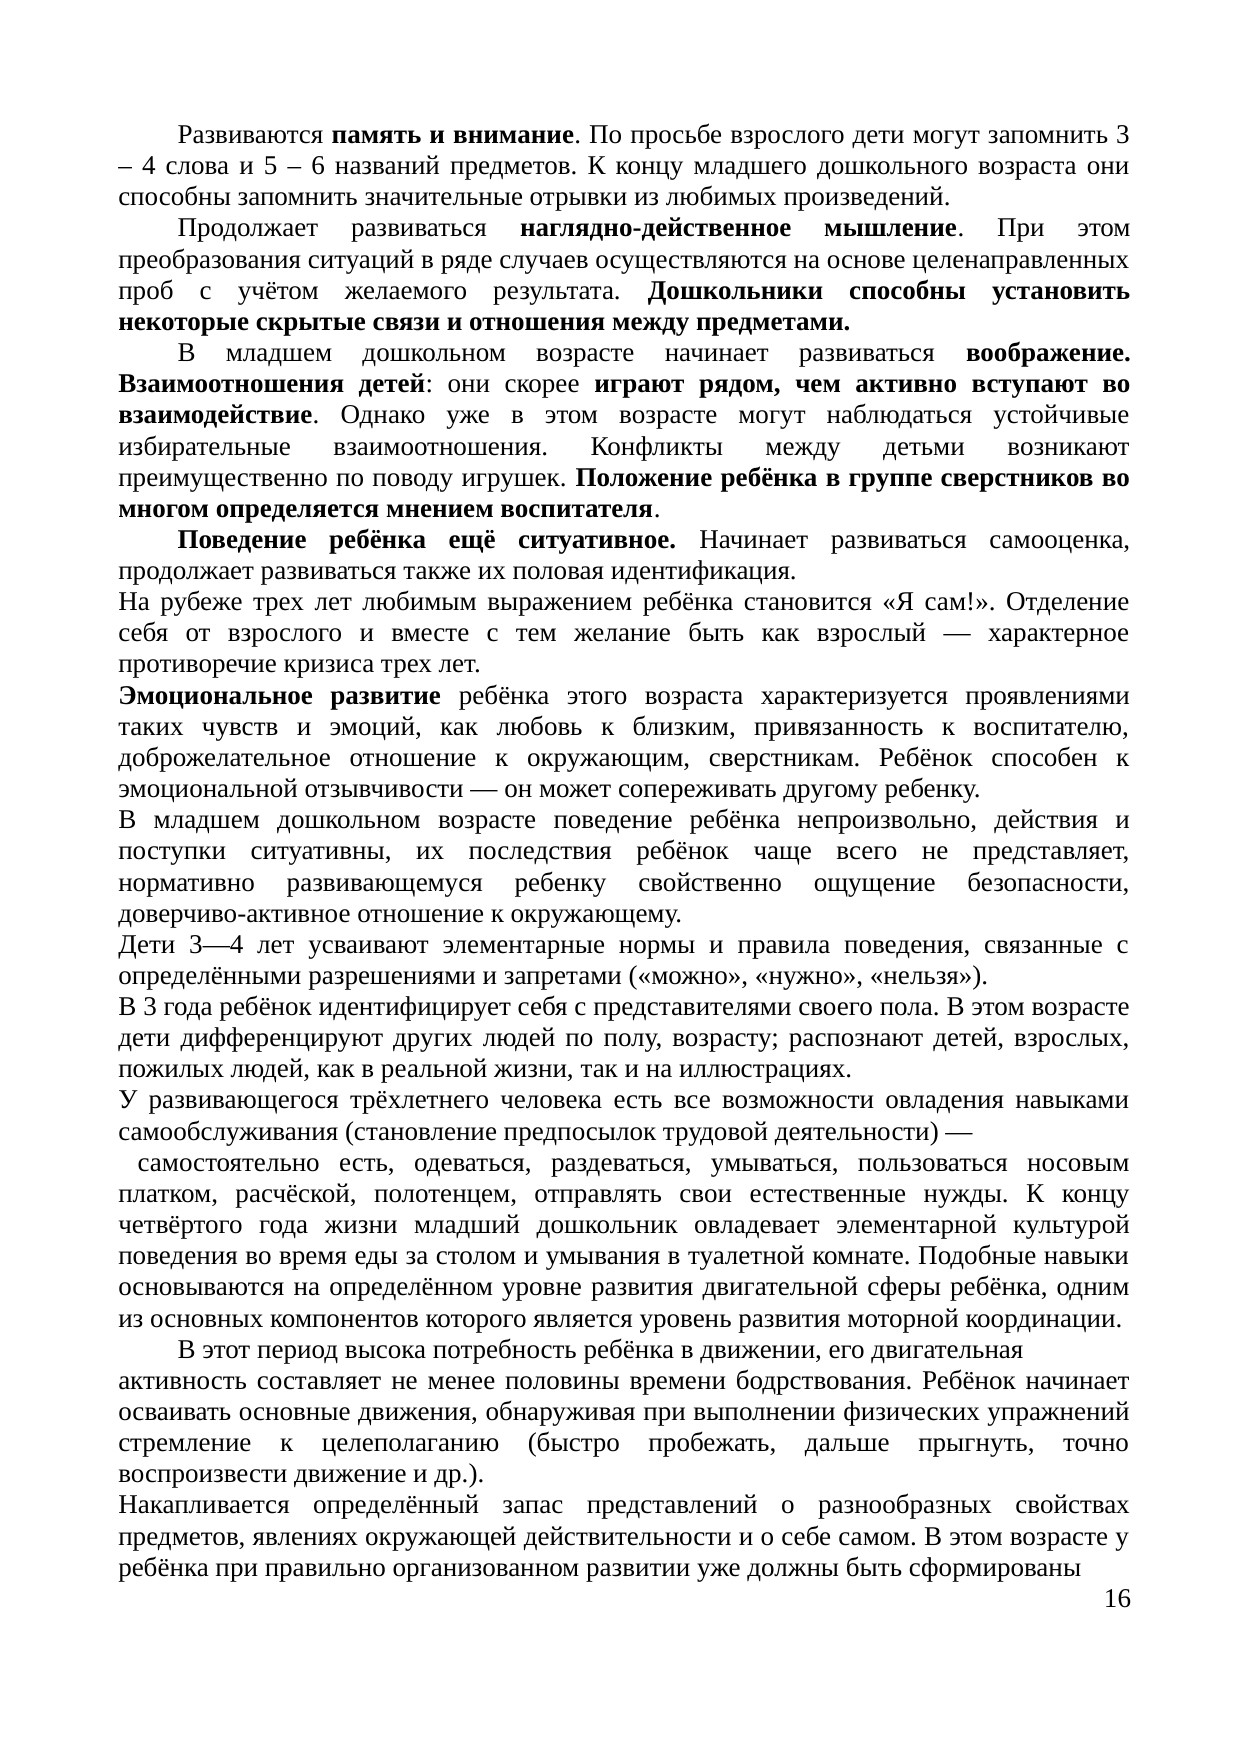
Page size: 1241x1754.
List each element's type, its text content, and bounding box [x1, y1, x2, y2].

text Продолжает развиваться наглядно-действенное мышление. При этом преобразования ситуаций в ряде случаев осуществляются на основе целенаправленных проб с учётом желаемого результата. Дошкольники способны установить некоторые скрытые связи и отношения между предметами. [118, 212, 1131, 336]
text Развиваются память и внимание. По просьбе взрослого дети могут запомнить 3 – 4 слова и 5 – 6 названий предметов. К концу младшего дошкольного возраста они способны запомнить значительные отрывки из любимых произведений. [118, 118, 1131, 212]
text В младшем дошкольном возрасте поведение ребёнка непроизвольно, действия и поступки ситуативны, их последствия ребёнок чаще всего не представляет, нормативно развивающемуся ребенку свойственно ощущение безопасности, доверчиво-активное отношение к окружающему. [118, 803, 1131, 928]
text На рубеже трех лет любимым выражением ребёнка становится «Я сам!». Отделение себя от взрослого и вместе с тем желание быть как взрослый — характерное противоречие кризиса трех лет. [118, 585, 1131, 679]
text Поведение ребёнка ещё ситуативное. Начинает развиваться самооценка, продолжает развиваться также их половая идентификация. [118, 523, 1131, 585]
text В этот период высока потребность ребёнка в движении, его двигательная [118, 1333, 1131, 1364]
text самостоятельно есть, одеваться, раздеваться, умываться, пользоваться носовым платком, расчёской, полотенцем, отправлять свои естественные нужды. К концу четвёртого года жизни младший дошкольник овладевает элементарной культурой поведения во время еды за столом и умывания в туалетной комнате. Подобные навыки основываются на определённом уровне развития двигательной сферы ребёнка, одним из основных компонентов которого является уровень развития моторной координации. [118, 1146, 1131, 1333]
text У развивающегося трёхлетнего человека есть все возможности овладения навыками самообслуживания (становление предпосылок трудовой деятельности) — [118, 1084, 1131, 1146]
text Эмоциональное развитие ребёнка этого возраста характеризуется проявлениями таких чувств и эмоций, как любовь к близким, привязанность к воспитателю, доброжелательное отношение к окружающим, сверстникам. Ребёнок способен к эмоциональной отзывчивости — он может сопереживать другому ребенку. [118, 679, 1131, 803]
text В 3 года ребёнок идентифицирует себя с представителями своего пола. В этом возрасте дети дифференцируют других людей по полу, возрасту; распознают детей, взрослых, пожилых людей, как в реальной жизни, так и на иллюстрациях. [118, 990, 1131, 1084]
text 16 [118, 1582, 1131, 1613]
text Накапливается определённый запас представлений о разнообразных свойствах предметов, явлениях окружающей действительности и о себе самом. В этом возрасте у ребёнка при правильно организованном развитии уже должны быть сформированы [118, 1488, 1131, 1582]
text В младшем дошкольном возрасте начинает развиваться воображение. Взаимоотношения детей: они скорее играют рядом, чем активно вступают во взаимодействие. Однако уже в этом возрасте могут наблюдаться устойчивые избирательные взаимоотношения. Конфликты между детьми возникают преимущественно по поводу игрушек. Положение ребёнка в группе сверстников во многом определяется мнением воспитателя. [118, 336, 1131, 523]
text активность составляет не менее половины времени бодрствования. Ребёнок начинает осваивать основные движения, обнаруживая при выполнении физических упражнений стремление к целеполаганию (быстро пробежать, дальше прыгнуть, точно воспроизвести движение и др.). [118, 1364, 1131, 1488]
text Дети 3—4 лет усваивают элементарные нормы и правила поведения, связанные с определёнными разрешениями и запретами («можно», «нужно», «нельзя»). [118, 928, 1131, 990]
